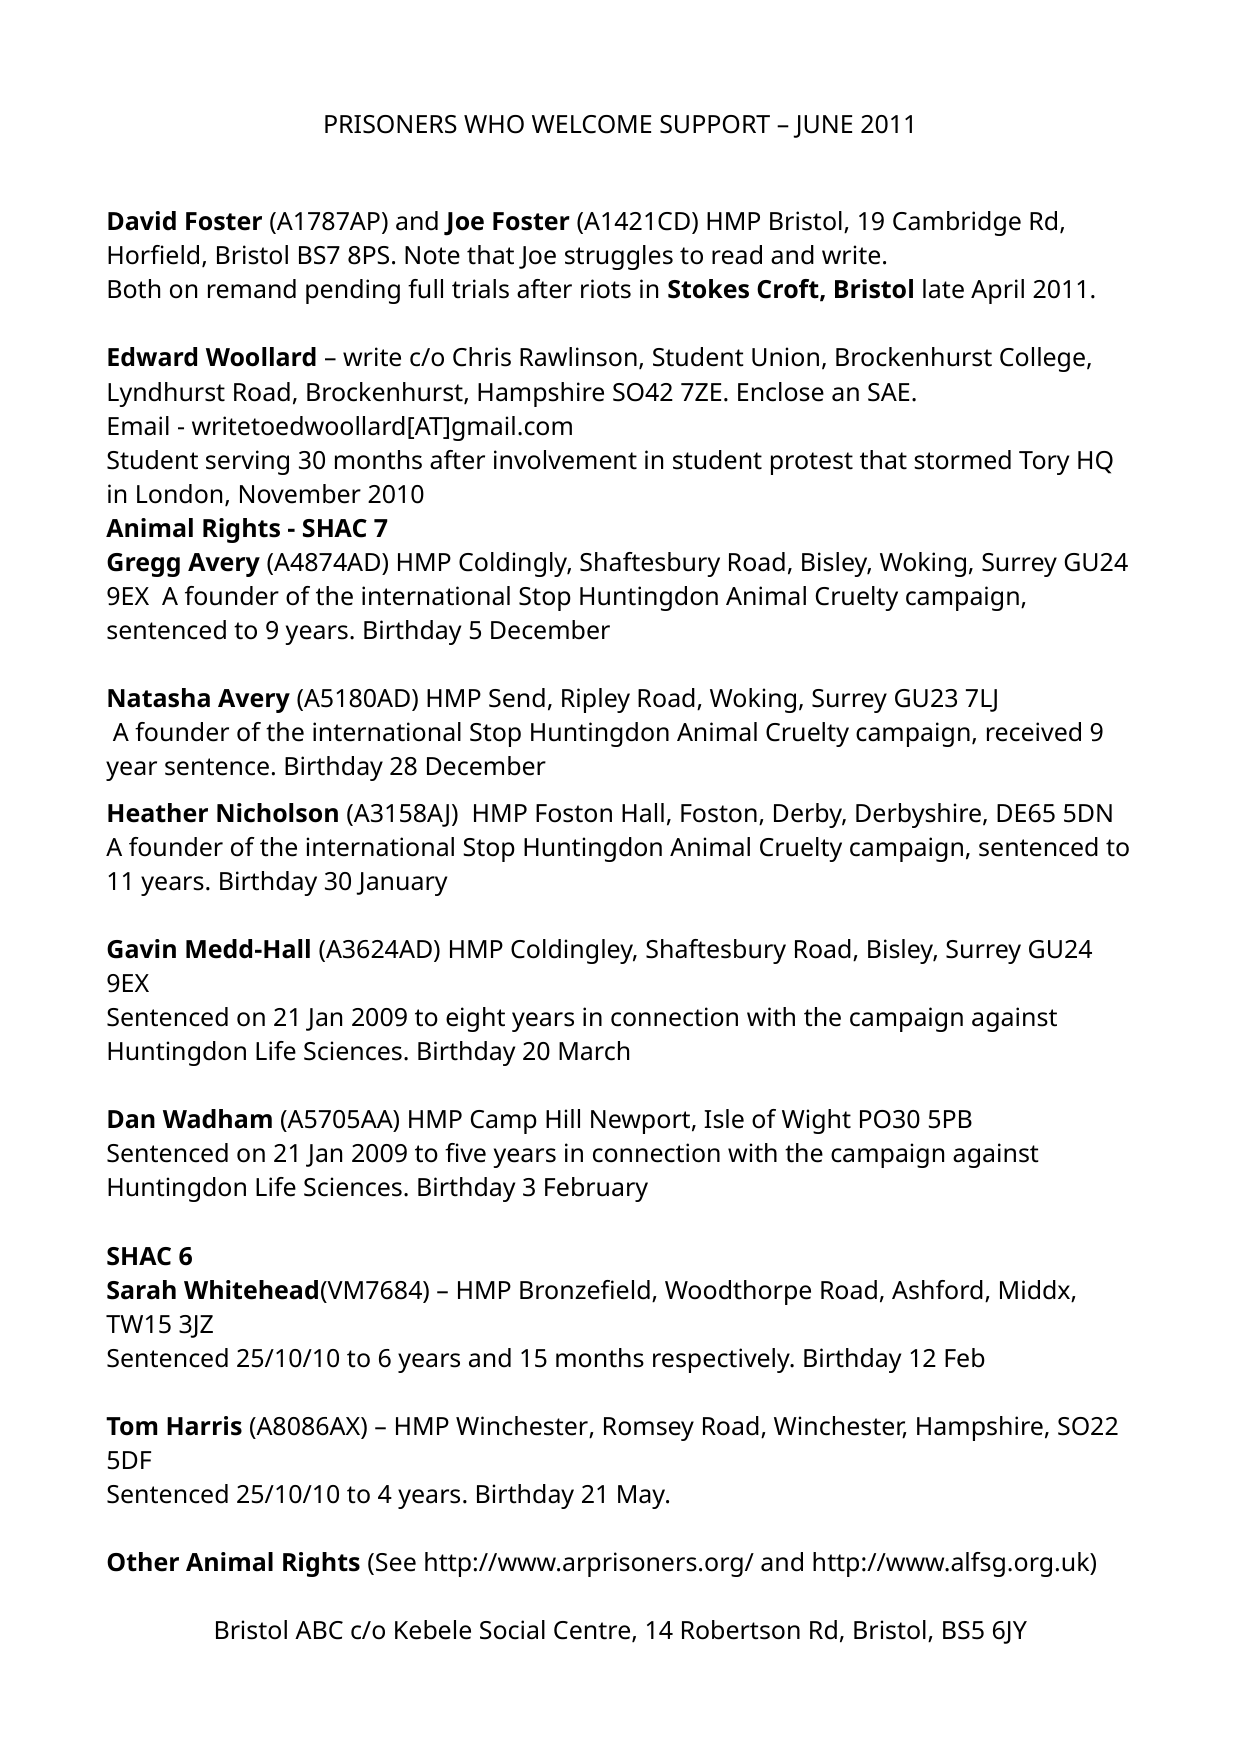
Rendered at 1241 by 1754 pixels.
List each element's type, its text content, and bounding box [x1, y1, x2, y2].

text David Foster (A1787AP) and Joe Foster (A1421CD) HMP Bristol, 19 Cambridge Rd, Horfield, Bristol BS7 8PS. Note that Joe struggles to read and write. [106, 170, 1134, 272]
text Heather Nicholson (A3158AJ) HMP Foston Hall, Foston, Derby, Derbyshire, DE65 5DN A founder of the international Stop Huntingdon Animal Cruelty campaign, sentenced to 11 years. Birthday 30 January Gavin Medd-Hall (A3624AD) HMP Coldingley, Shaftesbury Road, Bisley, Surrey GU24 9EX Sentenced on 21 Jan 2009 to eight years in connection with the campaign against Huntingdon Life Sciences. Birthday 20 March Dan Wadham (A5705AA) HMP Camp Hill Newport, Isle of Wight PO30 5PB Sentenced on 21 Jan 2009 to five years in connection with the campaign against Huntingdon Life Sciences. Birthday 3 February SHAC 6 Sarah Whitehead(VM7684) – HMP Bronzefield, Woodthorpe Road, Ashford, Middx, TW15 3JZ Sentenced 25/10/10 to 6 years and 15 months respectively. Birthday 12 Feb Tom Harris (A8086AX) – HMP Winchester, Romsey Road, Winchester, Hampshire, SO22 5DF Sentenced 25/10/10 to 4 years. Birthday 21 May. Other Animal Rights (See http://www.arprisoners.org/ and http://www.alfsg.org.uk) [106, 795, 1134, 1579]
text Both on remand pending full trials after riots in Stokes Croft, Bristol late April 2011. Edward Woollard – write c/o Chris Rawlinson, Student Union, Brockenhurst College, Lyndhurst Road, Brockenhurst, Hampshire SO42 7ZE. Enclose an SAE. Email - writetoedwoollard[AT]gmail.com Student serving 30 months after involvement in student protest that stormed Tory HQ in London, November 2010 Animal Rights - SHAC 7 Gregg Avery (A4874AD) HMP Coldingly, Shaftesbury Road, Bisley, Woking, Surrey GU24 9EX A founder of the international Stop Huntingdon Animal Cruelty campaign, sentenced to 9 years. Birthday 5 December [106, 272, 1134, 681]
text Natasha Avery (A5180AD) HMP Send, Ripley Road, Woking, Surrey GU23 7LJ A founder of the international Stop Huntingdon Animal Cruelty campaign, received 9 year sentence. Birthday 28 December [106, 681, 1134, 783]
